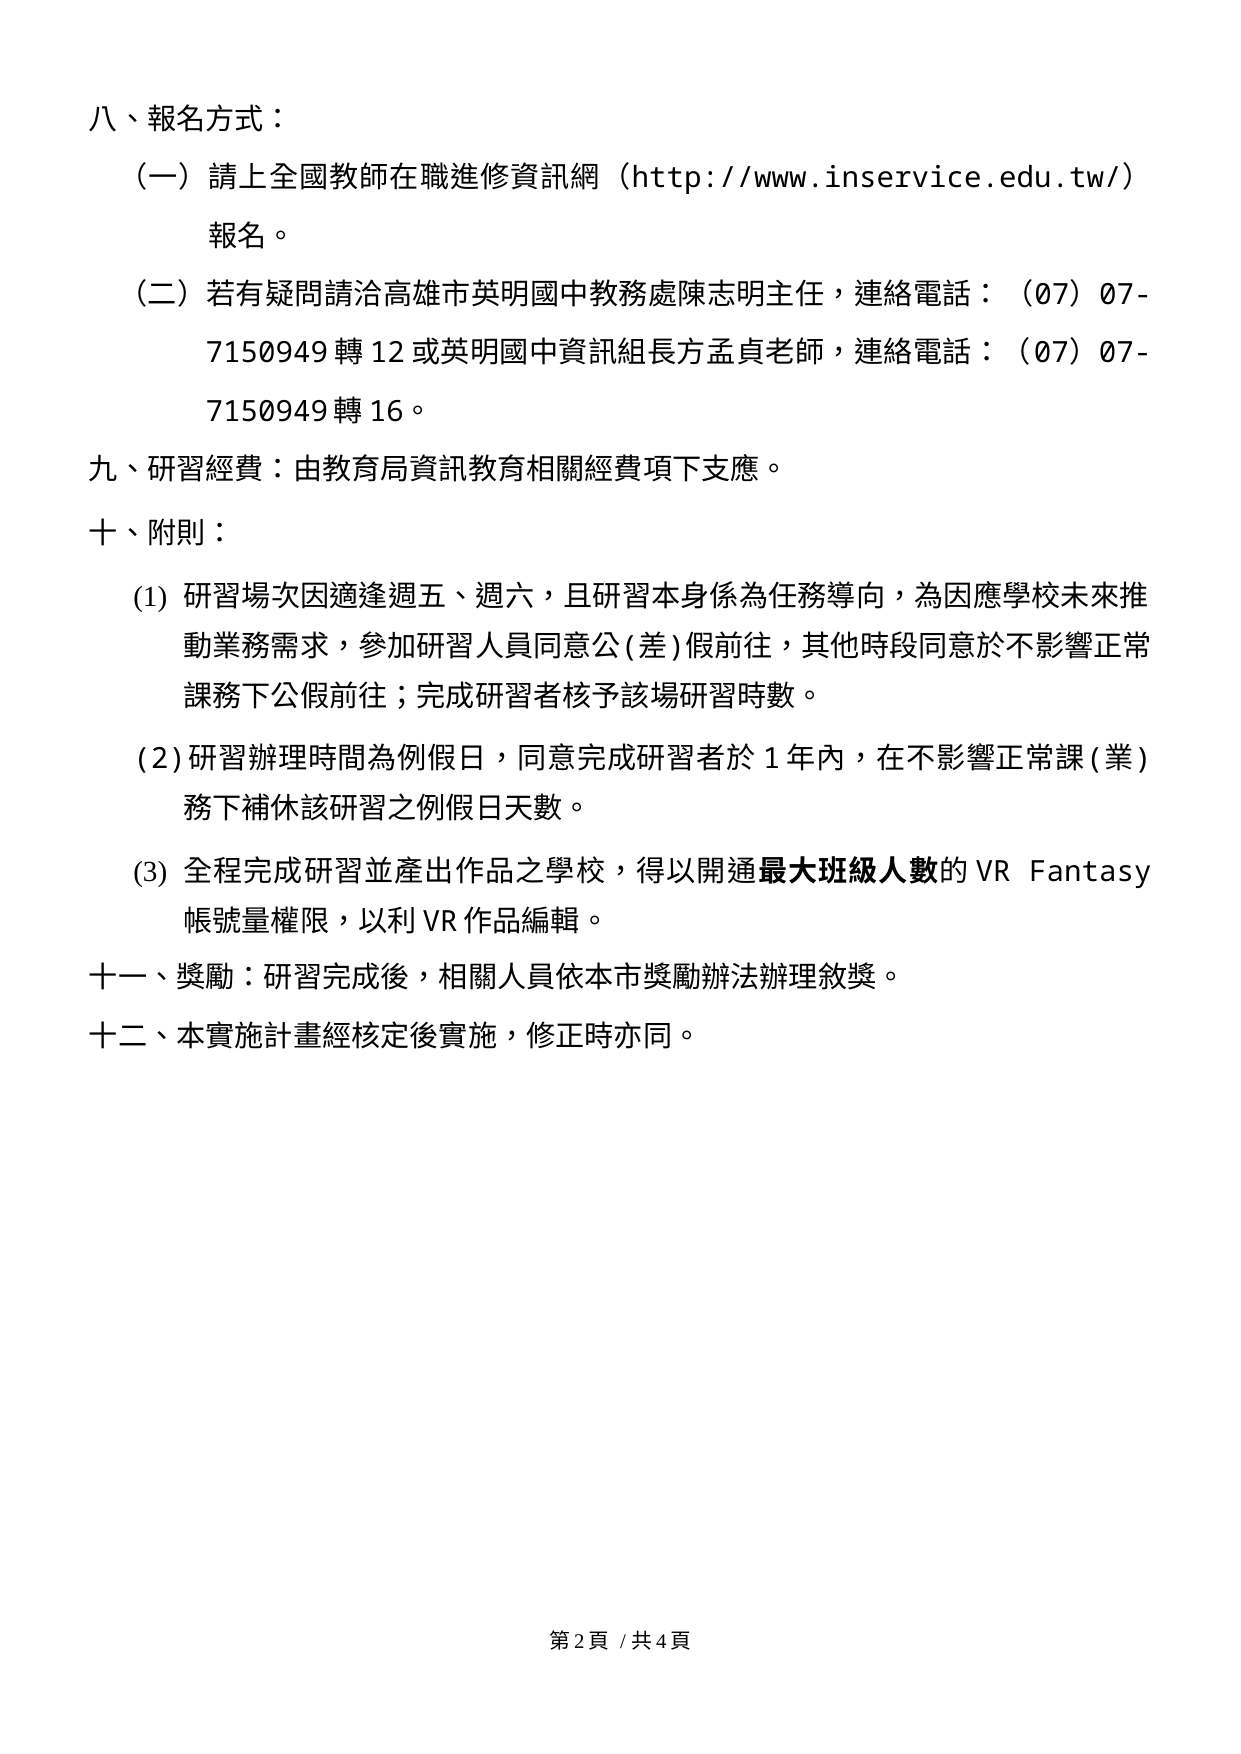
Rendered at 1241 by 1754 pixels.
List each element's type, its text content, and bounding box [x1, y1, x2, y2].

list 研習場次因適逢週五、週六，且研習本身係為任務導向，為因應學校未來推動業務需求，參加研習人員同意公(差)假前往，其他時段同意於不影響正常課務下公假前往；完成研習者核予該場研習時數。 [133, 566, 1152, 716]
list 研習辦理時間為例假日，同意完成研習者於1年內，在不影響正常課(業)務下補休該研習之例假日天數。 [133, 728, 1152, 828]
text （一）請上全國教師在職進修資訊網（http://www.inservice.edu.tw/）報名。 [118, 141, 1152, 258]
text 九、研習經費：由教育局資訊教育相關經費項下支應。 [89, 433, 1152, 491]
text （二）若有疑問請洽高雄市英明國中教務處陳志明主任，連絡電話：（07）07-7150949轉12或英明國中資訊組長方孟貞老師，連絡電話：（07）07-7150949轉16。 [118, 258, 1152, 433]
list 全程完成研習並產出作品之學校，得以開通最大班級人數的VR Fantasy帳號量權限，以利VR作品編輯。 [133, 841, 1152, 941]
text 十、附則： [89, 503, 1152, 553]
text 十一、獎勵：研習完成後，相關人員依本市獎勵辦法辦理敘獎。 [89, 941, 1152, 999]
text 十二、本實施計畫經核定後實施，修正時亦同。 [89, 999, 1152, 1058]
text 八、報名方式： [89, 83, 1152, 141]
